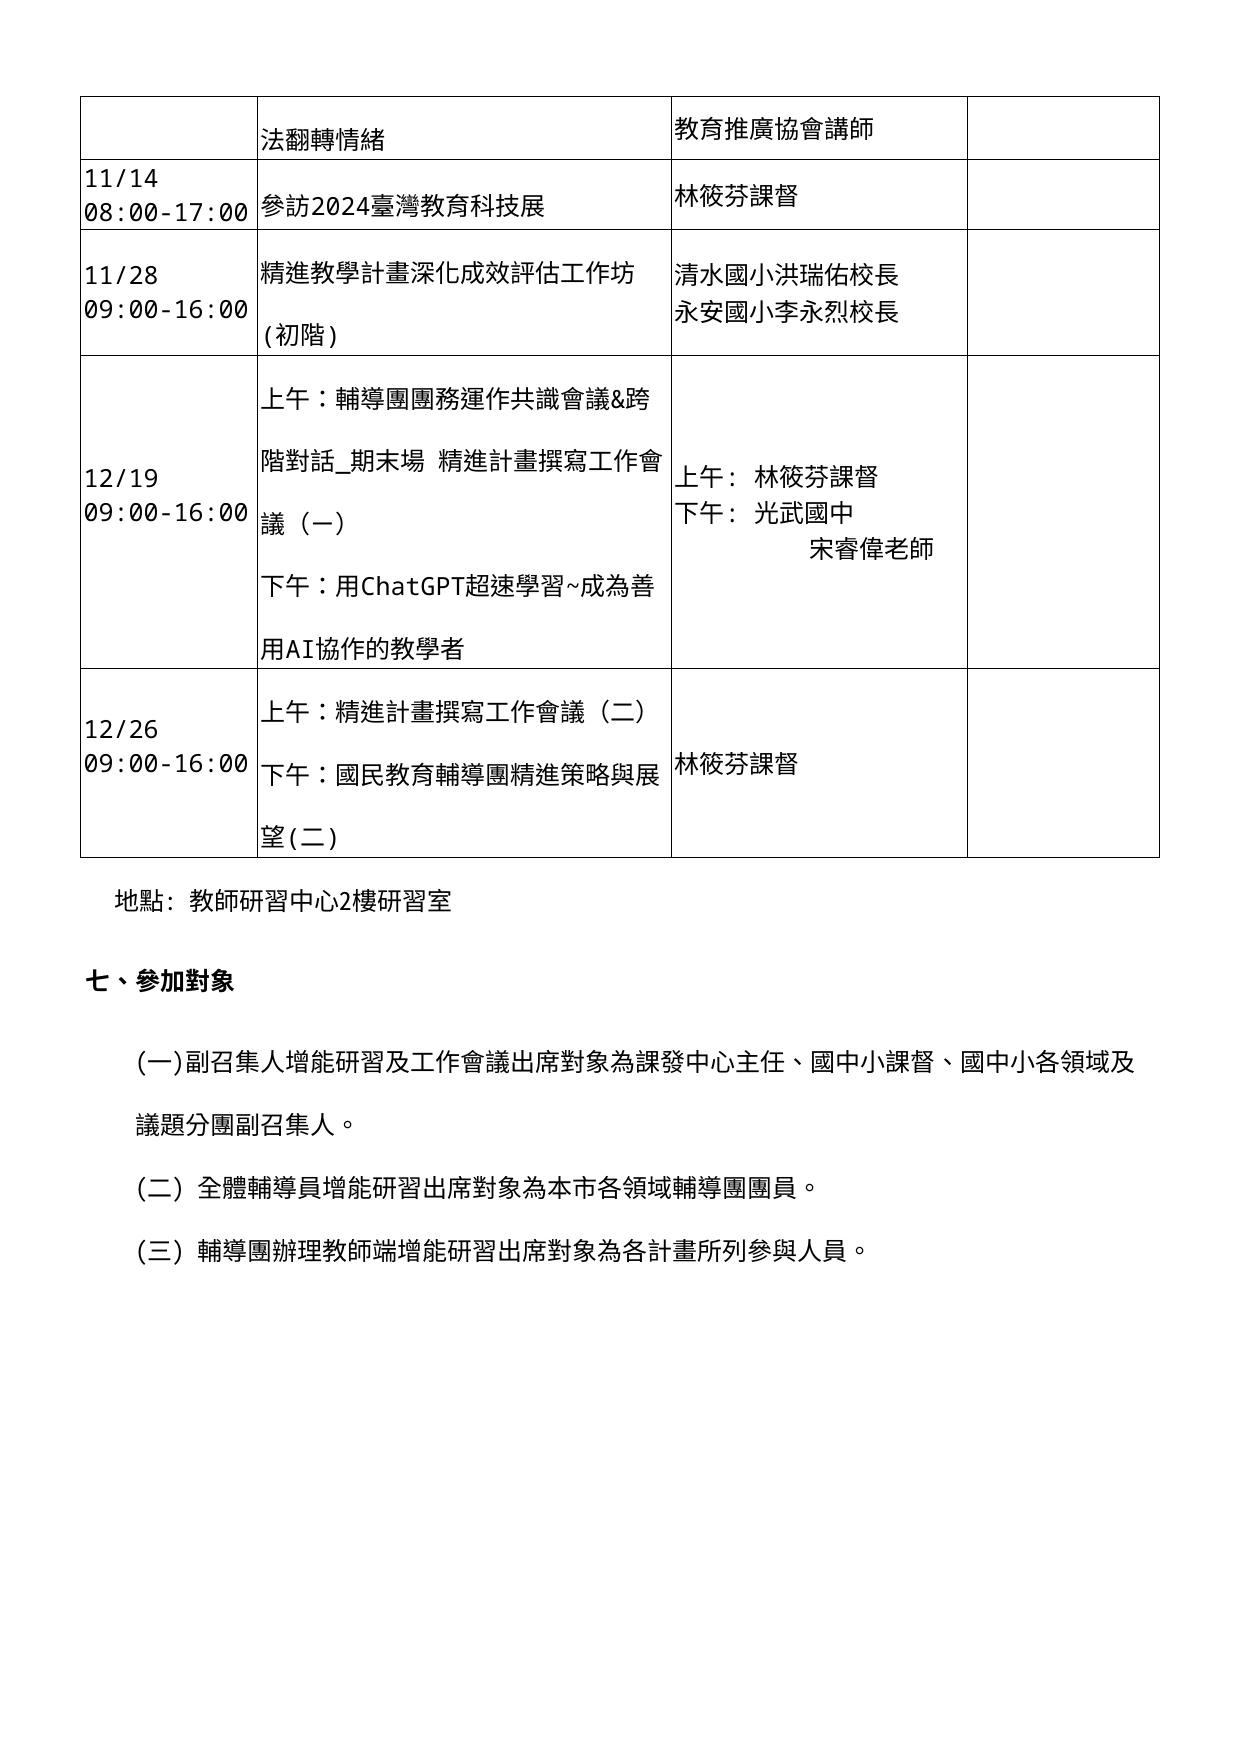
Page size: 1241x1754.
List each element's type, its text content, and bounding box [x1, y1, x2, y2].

table_cell [81, 97, 257, 159]
table_cell [968, 356, 1159, 668]
table_cell [968, 97, 1159, 159]
table_cell 清水國小洪瑞佑校長 永安國小李永烈校長 [672, 230, 967, 354]
table_cell 教育推廣協會講師 [672, 97, 967, 159]
table_cell 參訪2024臺灣教育科技展 [258, 160, 671, 228]
table_cell 12/19 09:00-16:00 [81, 356, 257, 668]
text (三) 輔導團辦理教師端增能研習出席對象為各計畫所列參與人員。 [135, 1208, 1155, 1270]
table_cell 林筱芬課督 [672, 669, 967, 857]
table_cell 11/28 09:00-16:00 [81, 230, 257, 354]
table_cell [968, 669, 1159, 857]
table_cell 林筱芬課督 [672, 160, 967, 228]
table_cell 精進教學計畫深化成效評估工作坊(初階) [258, 230, 671, 354]
table_cell 11/14 08:00-17:00 [81, 160, 257, 228]
subtitle 七、參加對象 [85, 938, 1165, 1001]
table_cell 上午：精進計畫撰寫工作會議（二） 下午：國民教育輔導團精進策略與展望(二) [258, 669, 671, 857]
table_cell 上午：輔導團團務運作共識會議&跨階對話_期末場 精進計畫撰寫工作會議（ㄧ） 下午：用ChatGPT超速學習~成為善用AI協作的教學者 [258, 356, 671, 668]
table_cell [968, 230, 1159, 354]
table_cell [968, 160, 1159, 228]
text (一)副召集人增能研習及工作會議出席對象為課發中心主任、國中小課督、國中小各領域及議題分團副召集人。 [135, 1019, 1155, 1144]
text 地點: 教師研習中心2樓研習室 [75, 858, 1165, 920]
table_cell 12/26 09:00-16:00 [81, 669, 257, 857]
table_cell 法翻轉情緒 [258, 97, 671, 159]
table_cell 上午: 林筱芬課督 下午: 光武國中 宋睿偉老師 [672, 356, 967, 668]
text (二) 全體輔導員增能研習出席對象為本市各領域輔導團團員。 [135, 1145, 1155, 1207]
